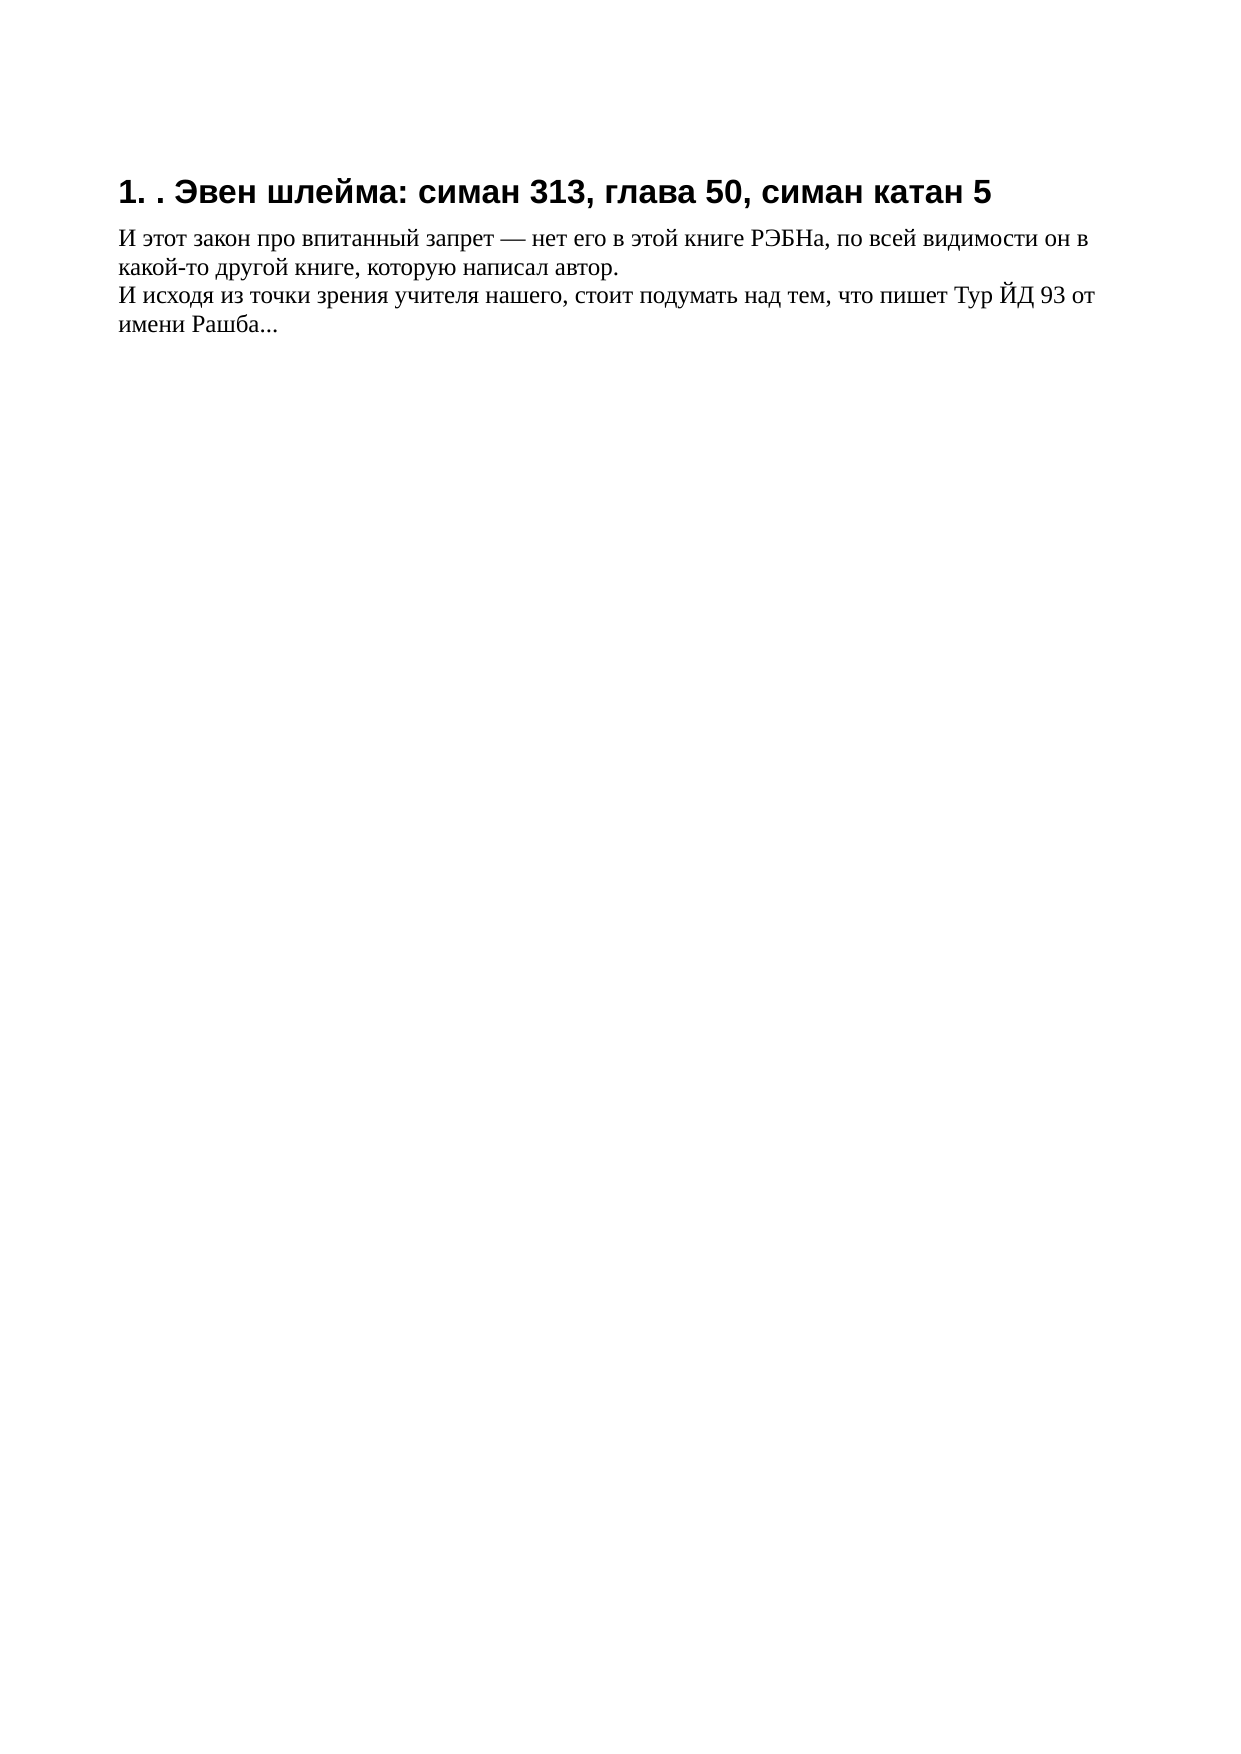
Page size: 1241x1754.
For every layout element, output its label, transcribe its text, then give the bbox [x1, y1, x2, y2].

text И этот закон про впитанный запрет — нет его в этой книге РЭБНа, по всей видимости он в какой-то другой книге, которую написал автор. [118, 176, 1122, 233]
subtitle . Эвен шлейма: симан 313, глава 50, симан катан 5 [118, 147, 1122, 176]
text И исходя из точки зрения учителя нашего, стоит подумать над тем, что пишет Тур ЙД 93 от имени Рашба... [118, 233, 1122, 291]
